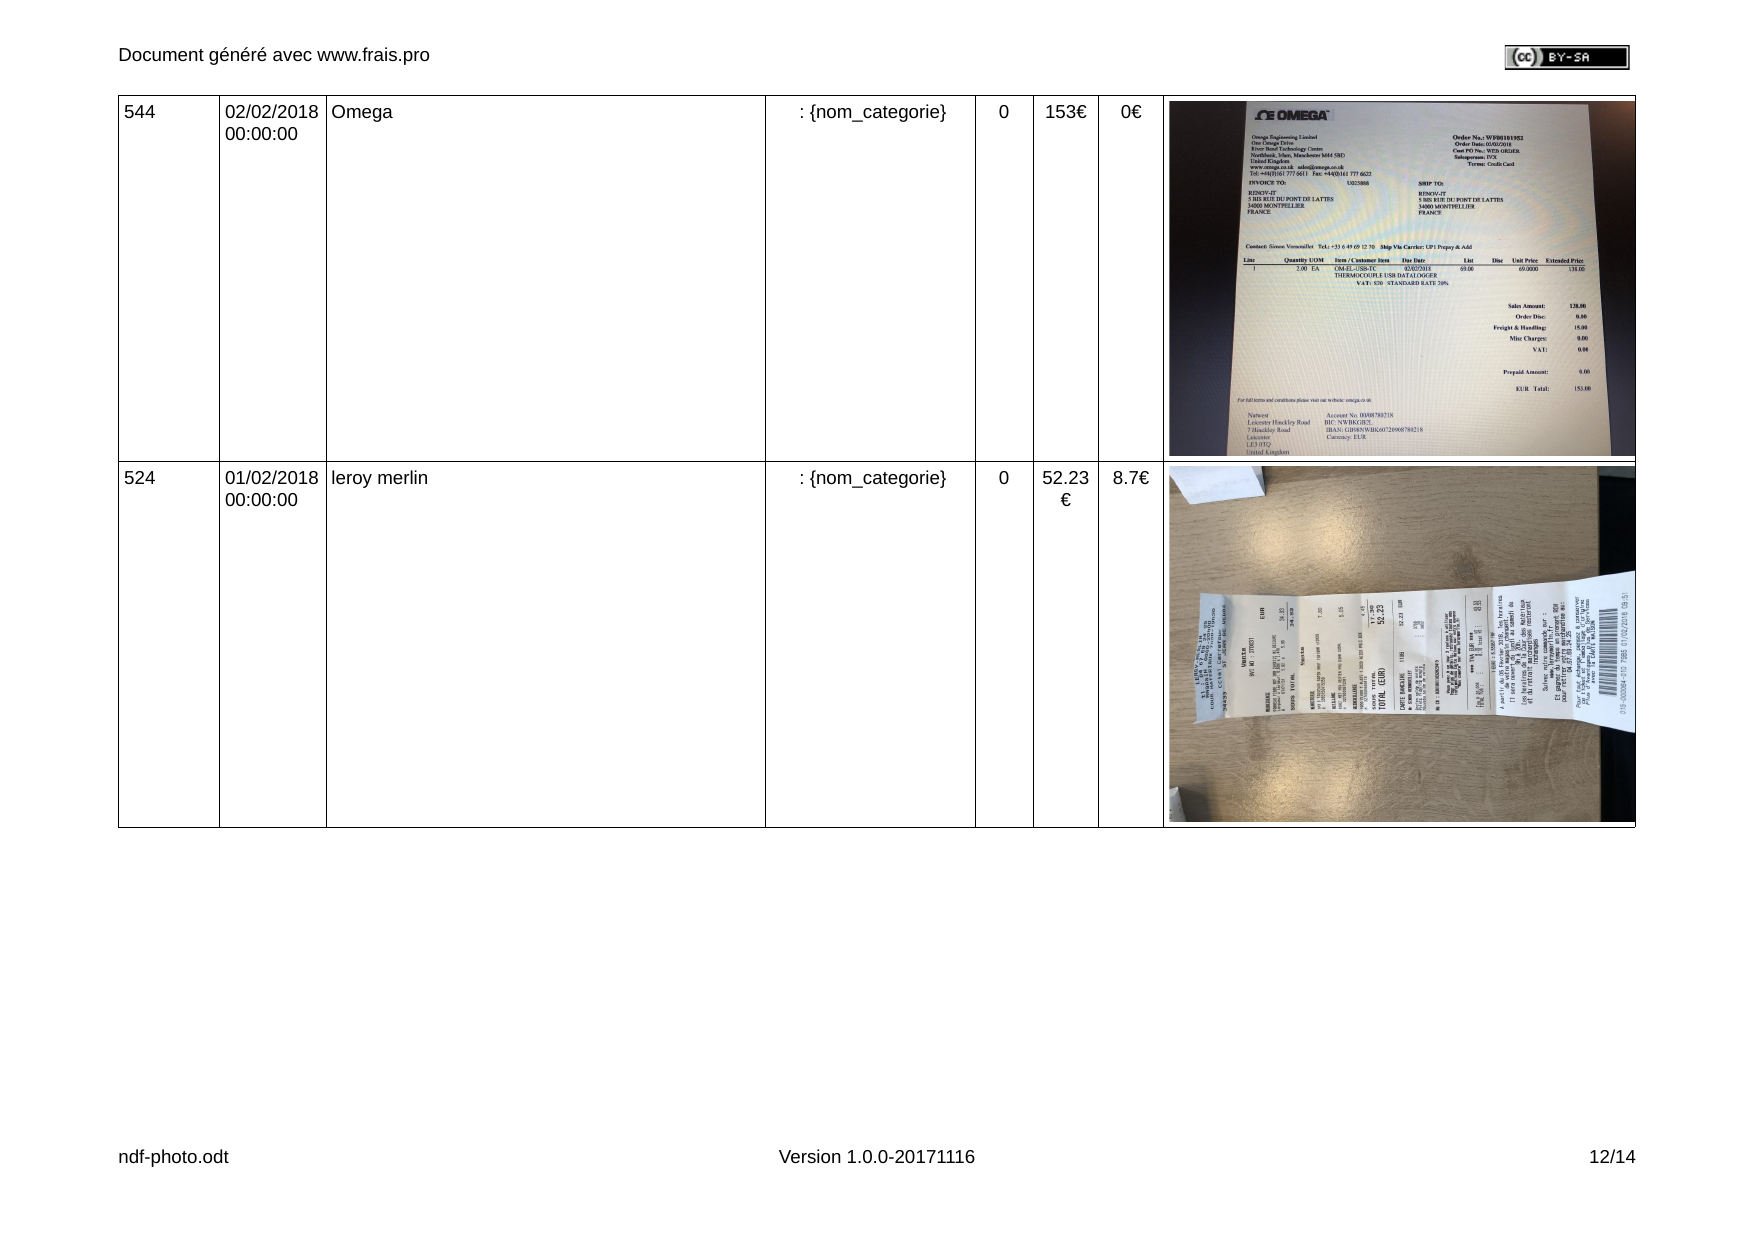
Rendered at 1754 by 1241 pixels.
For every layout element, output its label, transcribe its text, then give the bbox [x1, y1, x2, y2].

table_cell [1164, 96, 1635, 461]
picture [1169, 101, 1636, 456]
picture [1504, 45, 1630, 70]
table_cell leroy merlin [327, 462, 765, 827]
table_cell 0 [976, 96, 1033, 461]
table_cell 02/02/2018 00:00:00 [220, 96, 326, 461]
table_cell Omega [327, 96, 765, 461]
table_cell 8.7€ [1099, 462, 1163, 827]
table_cell 153€ [1034, 96, 1098, 461]
table_cell 01/02/2018 00:00:00 [220, 462, 326, 827]
table_cell : {nom_categorie} [766, 96, 975, 461]
picture [1169, 466, 1636, 822]
table_cell [1164, 462, 1635, 827]
table_cell 52.23€ [1034, 462, 1098, 827]
table_cell 524 [119, 462, 219, 827]
table_cell : {nom_categorie} [766, 462, 975, 827]
table_cell 0€ [1099, 96, 1163, 461]
table_cell 544 [119, 96, 219, 461]
table_cell 0 [976, 462, 1033, 827]
